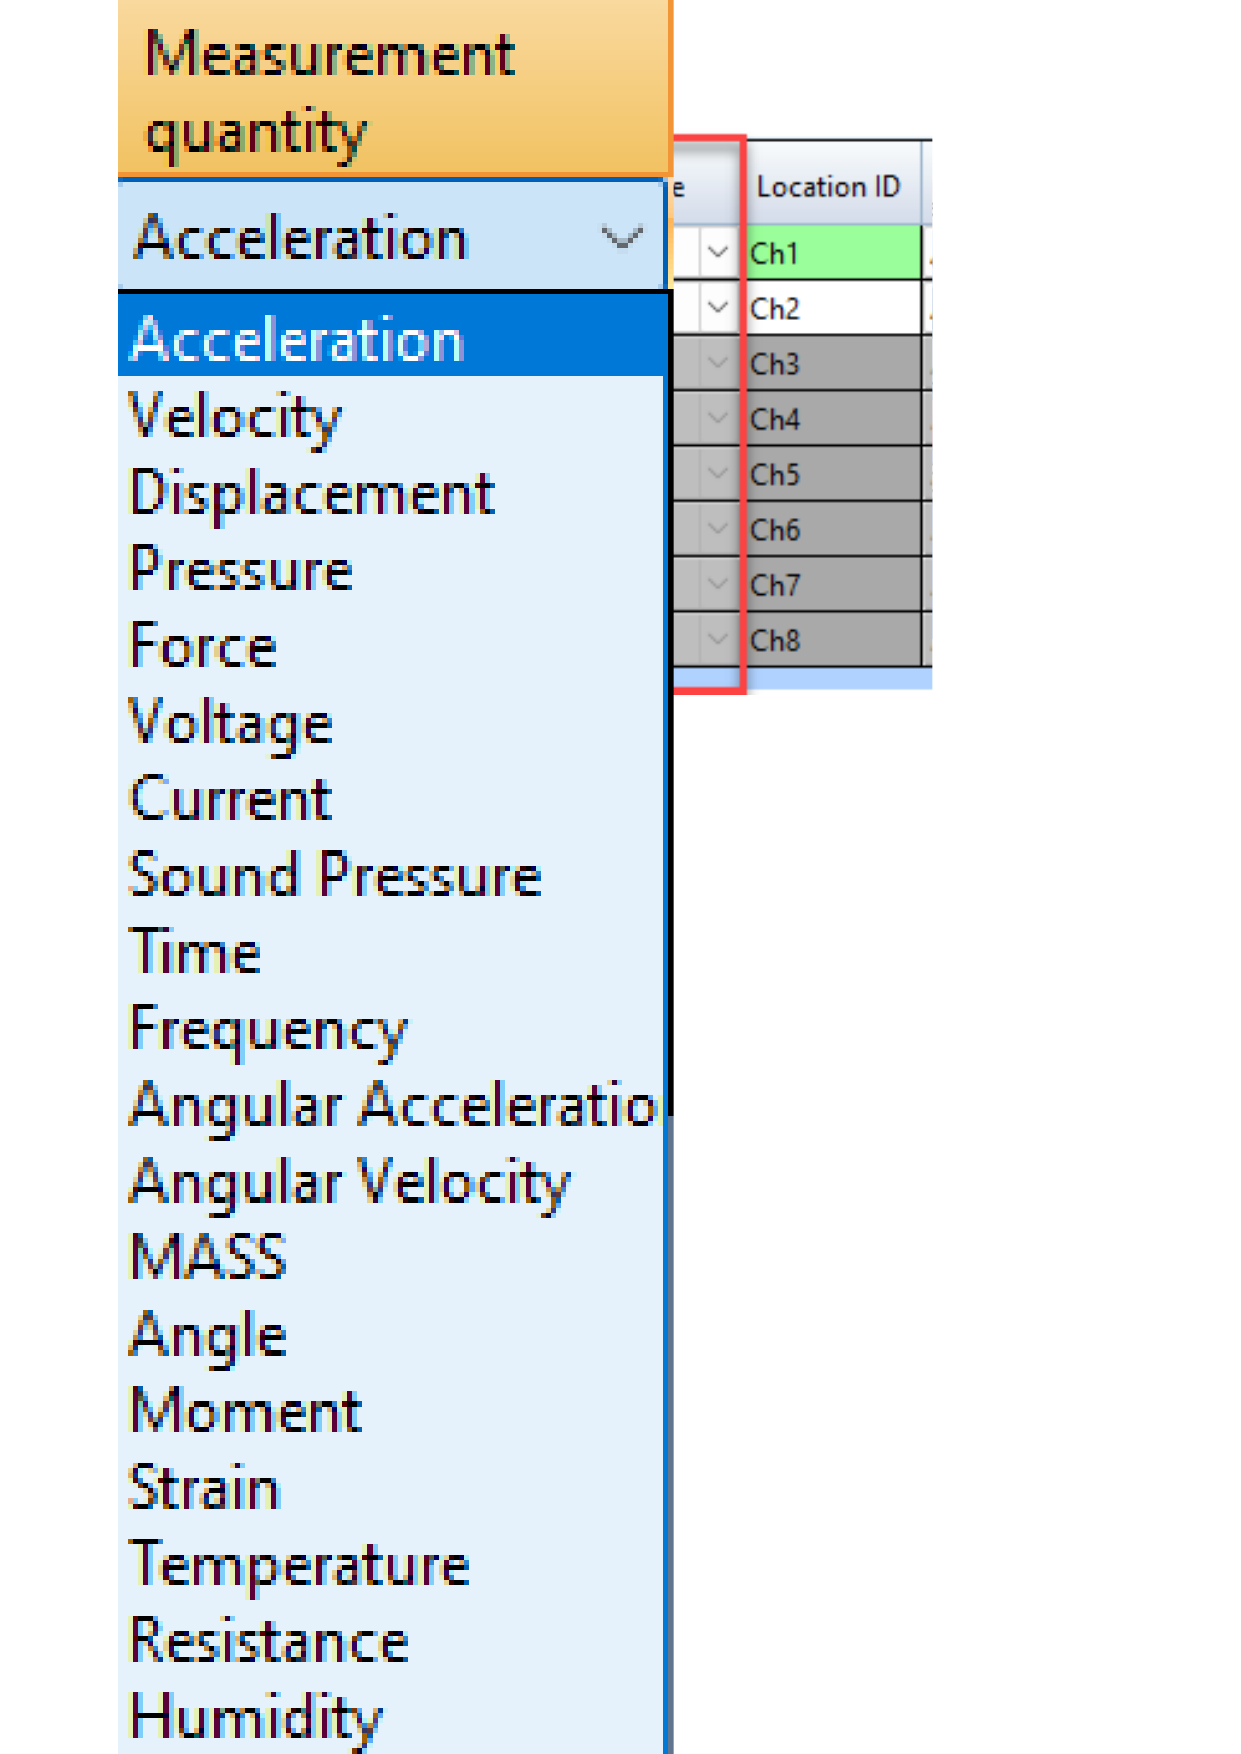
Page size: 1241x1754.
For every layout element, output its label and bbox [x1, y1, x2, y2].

picture [118, 0, 933, 1754]
